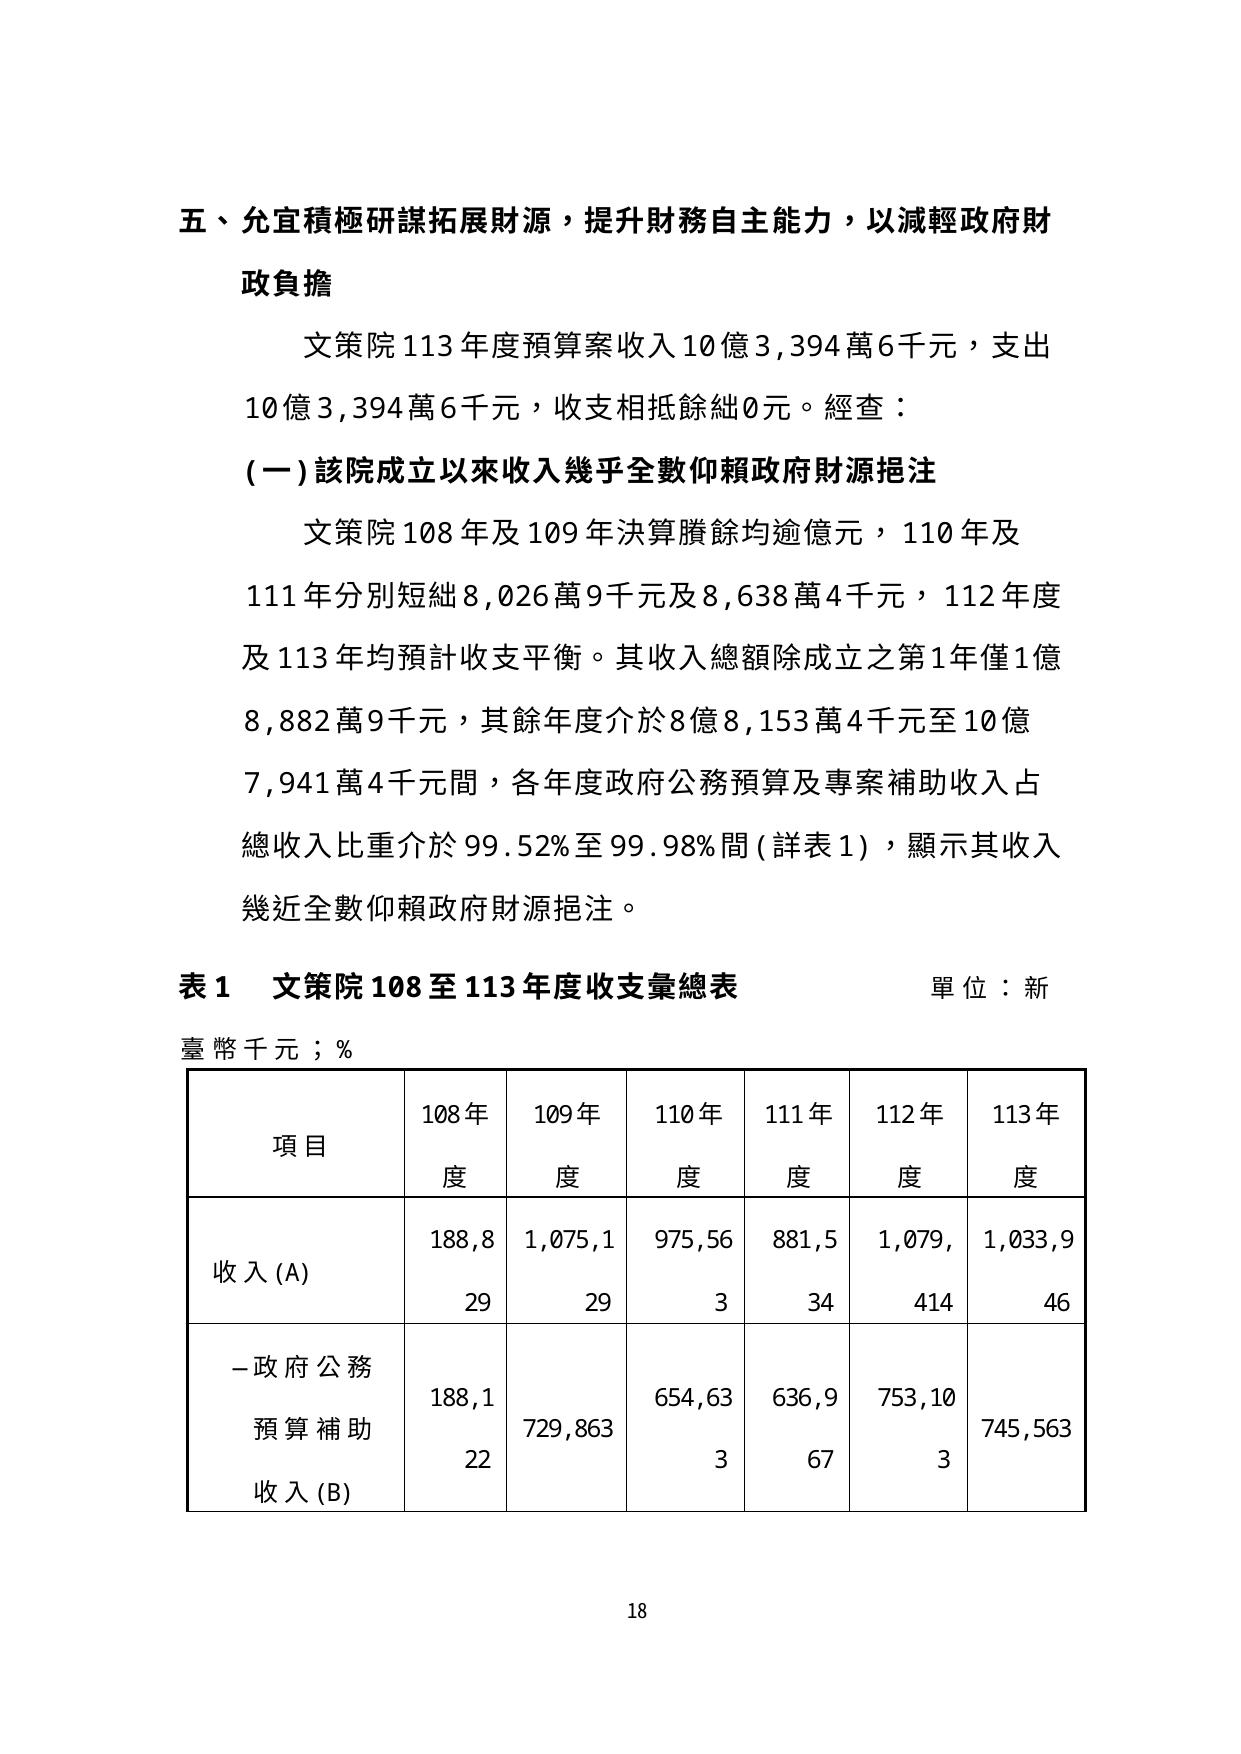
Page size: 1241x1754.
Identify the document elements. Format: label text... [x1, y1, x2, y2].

table_header 項目 [189, 1071, 404, 1196]
table_header 113年度 [968, 1071, 1084, 1196]
text 表1 文策院108至113年度收支彙總表 單位：新臺幣千元；% [177, 943, 1063, 1068]
table_cell —政府公務預算補助收入(B) [189, 1324, 404, 1511]
table_cell 975,563 [627, 1198, 744, 1322]
table_header 110年度 [627, 1071, 744, 1196]
table_cell 654,633 [627, 1324, 744, 1511]
table_cell 1,075,129 [507, 1198, 626, 1322]
table_cell 1,079,414 [850, 1198, 967, 1322]
table_cell 收入(A) [189, 1198, 404, 1322]
text 文策院108年及109年決算賸餘均逾億元，110年及111年分別短絀8,026萬9千元及8,638萬4千元，112年度及113年均預計收支平衡。其收入總額除成立之第1年僅1億8,882萬9千元，其餘年度介於8億8,153萬4千元至10億7,941萬4千元間，各年度政府公務預算及專案補助收入占總收入比重介於99.52%至99.98%間(詳表1)，顯示其收入幾近全數仰賴政府財源挹注。 [236, 490, 1063, 927]
text 文策院113年度預算案收入10億3,394萬6千元，支出10億3,394萬6千元，收支相抵餘絀0元。經查： [236, 302, 1063, 427]
table_header 111年度 [745, 1071, 849, 1196]
table_header 109年度 [507, 1071, 626, 1196]
table_cell 188,829 [405, 1198, 506, 1322]
table_cell 753,103 [850, 1324, 967, 1511]
text 五、允宜積極研謀拓展財源，提升財務自主能力，以減輕政府財政負擔 [177, 177, 1063, 302]
text (一)該院成立以來收入幾乎全數仰賴政府財源挹注 [236, 427, 1063, 490]
table_cell 1,033,946 [968, 1198, 1084, 1322]
table_cell 881,534 [745, 1198, 849, 1322]
table_cell 188,122 [405, 1324, 506, 1511]
table_header 112年度 [850, 1071, 967, 1196]
table_header 108年度 [405, 1071, 506, 1196]
table_cell 636,967 [745, 1324, 849, 1511]
table_cell 729,863 [507, 1324, 626, 1511]
table_cell 745,563 [968, 1324, 1084, 1511]
